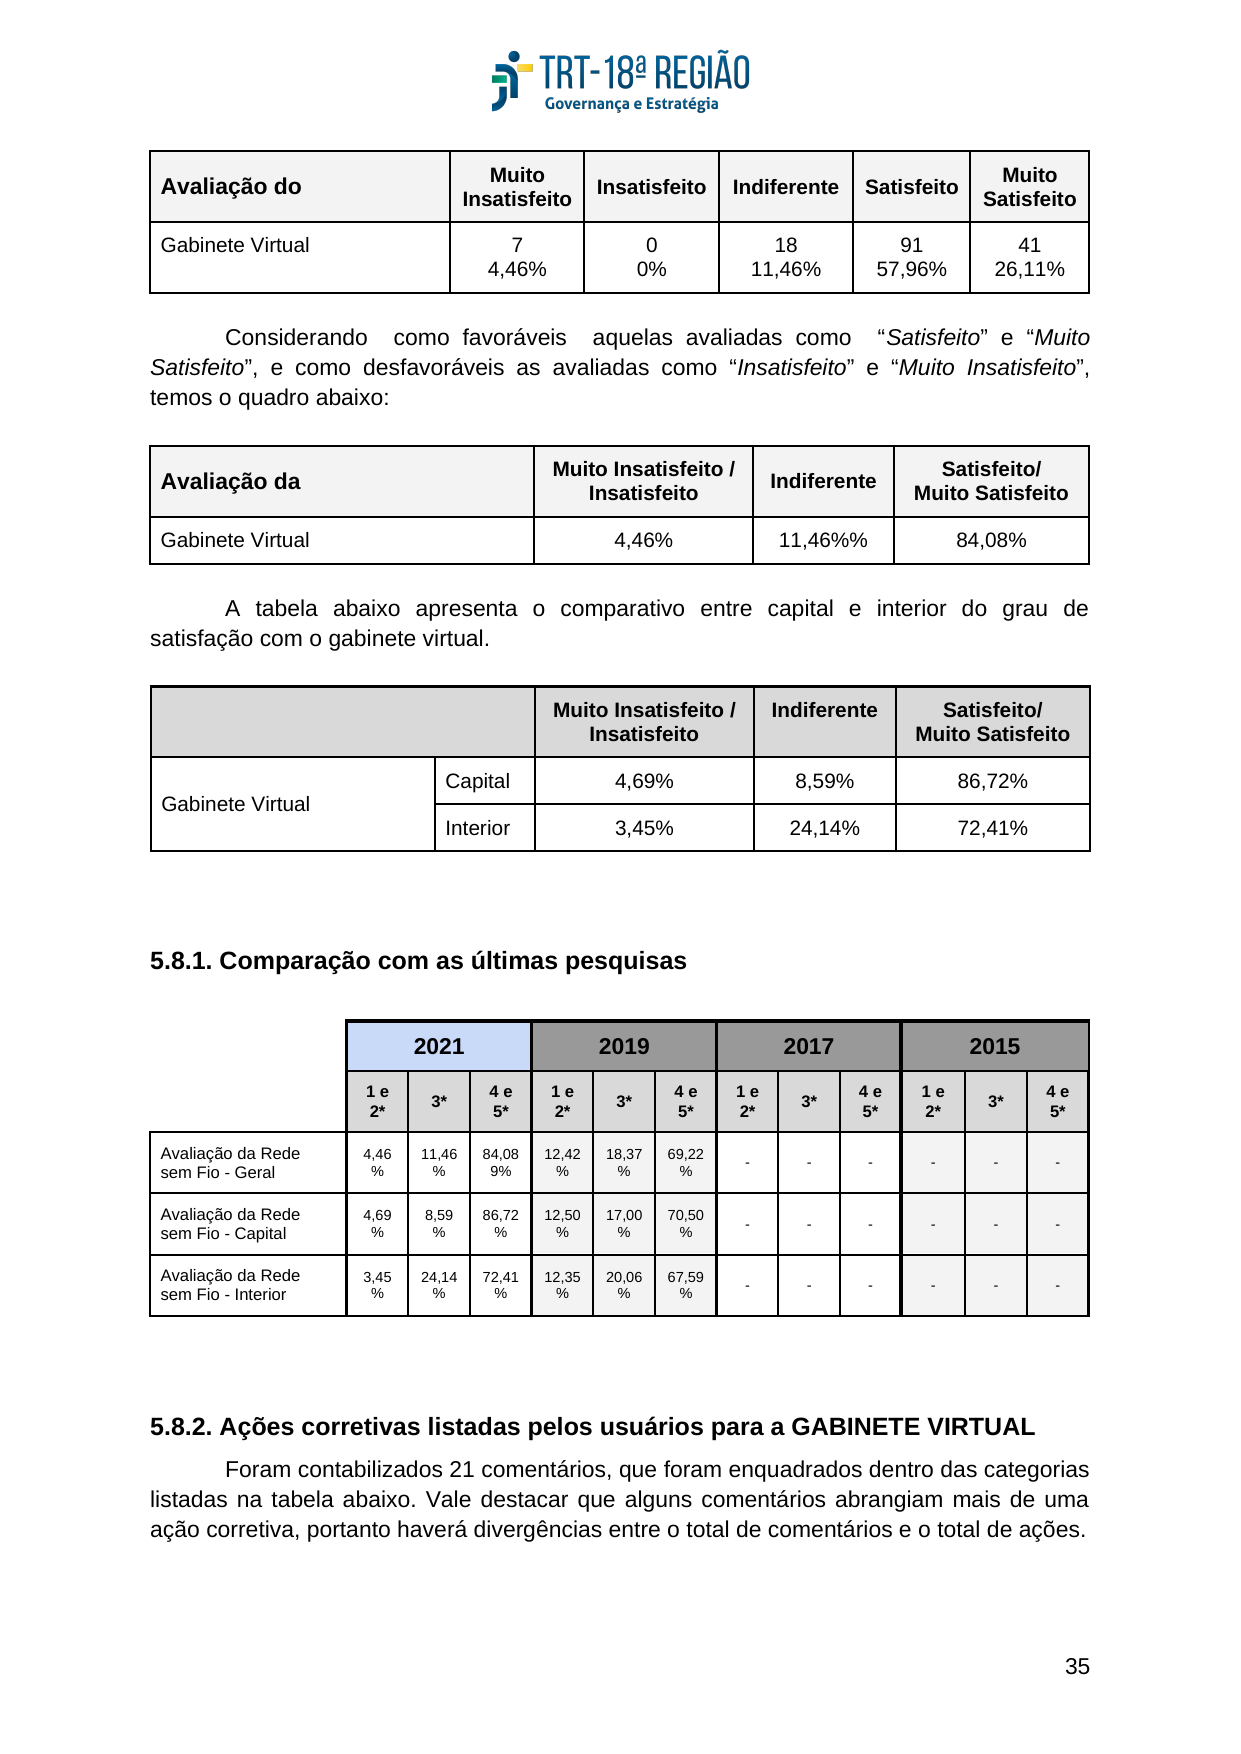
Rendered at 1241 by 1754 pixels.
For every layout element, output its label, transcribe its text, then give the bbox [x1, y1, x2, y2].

table_cell 18 11,46% [720, 223, 852, 292]
table_cell 0 0% [585, 223, 718, 292]
table_cell - [966, 1133, 1026, 1192]
table_header Muito Insatisfeito / Insatisfeito [536, 688, 753, 756]
table_cell 18,37% [594, 1133, 654, 1192]
table_cell 84,089% [471, 1133, 530, 1192]
table_cell - [779, 1133, 839, 1192]
table_cell Gabinete Virtual [151, 518, 533, 562]
table_cell 4 e 5* [841, 1072, 899, 1131]
table_cell 91 57,96% [854, 223, 969, 292]
table_cell - [1028, 1133, 1087, 1192]
table_header 2015 [903, 1023, 1088, 1070]
table_cell 8,59% [755, 758, 895, 803]
table_cell 8,59% [409, 1194, 469, 1253]
table_cell - [1028, 1194, 1087, 1253]
table_cell 4 e 5* [656, 1072, 715, 1131]
table_header 2021 [348, 1023, 530, 1070]
table_cell 69,22% [656, 1133, 715, 1192]
table_header 2017 [718, 1023, 899, 1070]
table_cell - [841, 1133, 899, 1192]
table_cell Gabinete Virtual [151, 223, 449, 292]
table_header Indiferente [755, 688, 895, 756]
table_cell 4,69% [348, 1194, 407, 1253]
table_header Muito Satisfeito [971, 152, 1088, 221]
text A tabela abaixo apresenta o comparativo entre capital e interior do grau de satisfação com o gabinete virtual. [150, 595, 1090, 651]
table_cell Avaliação da Rede sem Fio - Geral [151, 1133, 345, 1192]
table_cell 12,35% [533, 1256, 592, 1315]
table_header Insatisfeito [585, 152, 718, 221]
table_cell 67,59% [656, 1256, 715, 1315]
table_cell 4,46 % [348, 1133, 407, 1192]
table_header [152, 688, 534, 756]
table_cell - [779, 1256, 839, 1315]
table_header Muito Insatisfeito / Insatisfeito [535, 447, 752, 516]
table_cell 70,50% [656, 1194, 715, 1253]
table_cell 1 e 2* [348, 1072, 407, 1131]
text Considerando como favoráveis aquelas avaliadas como “Satisfeito” e “Muito Satisfeito”, e como desfavoráveis as avaliadas como “Insatisfeito” e “Muito Insatisfeito”, temos o quadro abaixo: [150, 324, 1090, 411]
table_cell - [841, 1194, 899, 1253]
table_cell - [718, 1133, 777, 1192]
table_cell - [966, 1194, 1026, 1253]
table_cell 1 e 2* [903, 1072, 964, 1131]
table_cell 4 e 5* [471, 1072, 530, 1131]
table_cell - [841, 1256, 899, 1315]
table_header 2019 [533, 1023, 715, 1070]
table_cell 24,14% [755, 805, 895, 850]
table_cell 24,14% [409, 1256, 469, 1315]
table_cell - [903, 1133, 964, 1192]
table_cell 4 e 5* [1028, 1072, 1087, 1131]
table_cell 72,41% [471, 1256, 530, 1315]
table_cell Avaliação da Rede sem Fio - Capital [151, 1194, 345, 1253]
table_cell - [966, 1256, 1026, 1315]
table_cell 1 e 2* [718, 1072, 777, 1131]
table_cell 3,45% [536, 805, 753, 850]
table_cell 17,00% [594, 1194, 654, 1253]
table_cell - [903, 1256, 964, 1315]
picture [487, 47, 753, 116]
table_cell 3* [594, 1072, 654, 1131]
table_cell Avaliação da Rede sem Fio - Interior [151, 1256, 345, 1315]
table_header Indiferente [754, 447, 893, 516]
subtitle 5.8.1. Comparação com as últimas pesquisas [150, 946, 1090, 974]
table_header Muito Insatisfeito [451, 152, 583, 221]
table_cell Gabinete Virtual [152, 758, 434, 850]
table_cell 4,69% [536, 758, 753, 803]
table_cell 3* [779, 1072, 839, 1131]
table_cell 1 e 2* [533, 1072, 592, 1131]
table_cell - [779, 1194, 839, 1253]
table_cell 4,46% [535, 518, 752, 562]
table_cell 11,46%% [754, 518, 893, 562]
table_header Satisfeito/ Muito Satisfeito [895, 447, 1088, 516]
table_cell - [718, 1194, 777, 1253]
table_cell 7 4,46% [451, 223, 583, 292]
table_cell 41 26,11% [971, 223, 1088, 292]
table_cell 3* [966, 1072, 1026, 1131]
table_cell 86,72% [471, 1194, 530, 1253]
table_cell 84,08% [895, 518, 1088, 562]
table_cell 11,46% [409, 1133, 469, 1192]
table_cell - [903, 1194, 964, 1253]
table_cell Capital [436, 758, 534, 803]
table_cell 3,45% [348, 1256, 407, 1315]
subtitle 5.8.2. Ações corretivas listadas pelos usuários para a GABINETE VIRTUAL [150, 1412, 1090, 1441]
table_header Indiferente [720, 152, 852, 221]
table_cell 72,41% [897, 805, 1089, 850]
table_header Satisfeito [854, 152, 969, 221]
table_cell 3* [409, 1072, 469, 1131]
table_header Avaliação do [151, 152, 449, 221]
table_cell 12,50% [533, 1194, 592, 1253]
table_cell - [718, 1256, 777, 1315]
table_cell [150, 1070, 345, 1131]
text Foram contabilizados 21 comentários, que foram enquadrados dentro das categorias listadas na tabela abaixo. Vale destacar que alguns comentários abrangiam mais de uma ação corretiva, portanto haverá divergências entre o total de comentários e o total de ações. [150, 1456, 1090, 1542]
table_header [150, 1019, 345, 1070]
table_header Satisfeito/ Muito Satisfeito [897, 688, 1089, 756]
table_cell 12,42% [533, 1133, 592, 1192]
table_cell 20,06% [594, 1256, 654, 1315]
table_cell Interior [436, 805, 534, 850]
table_cell 86,72% [897, 758, 1089, 803]
table_cell - [1028, 1256, 1087, 1315]
table_header Avaliação da [151, 447, 533, 516]
